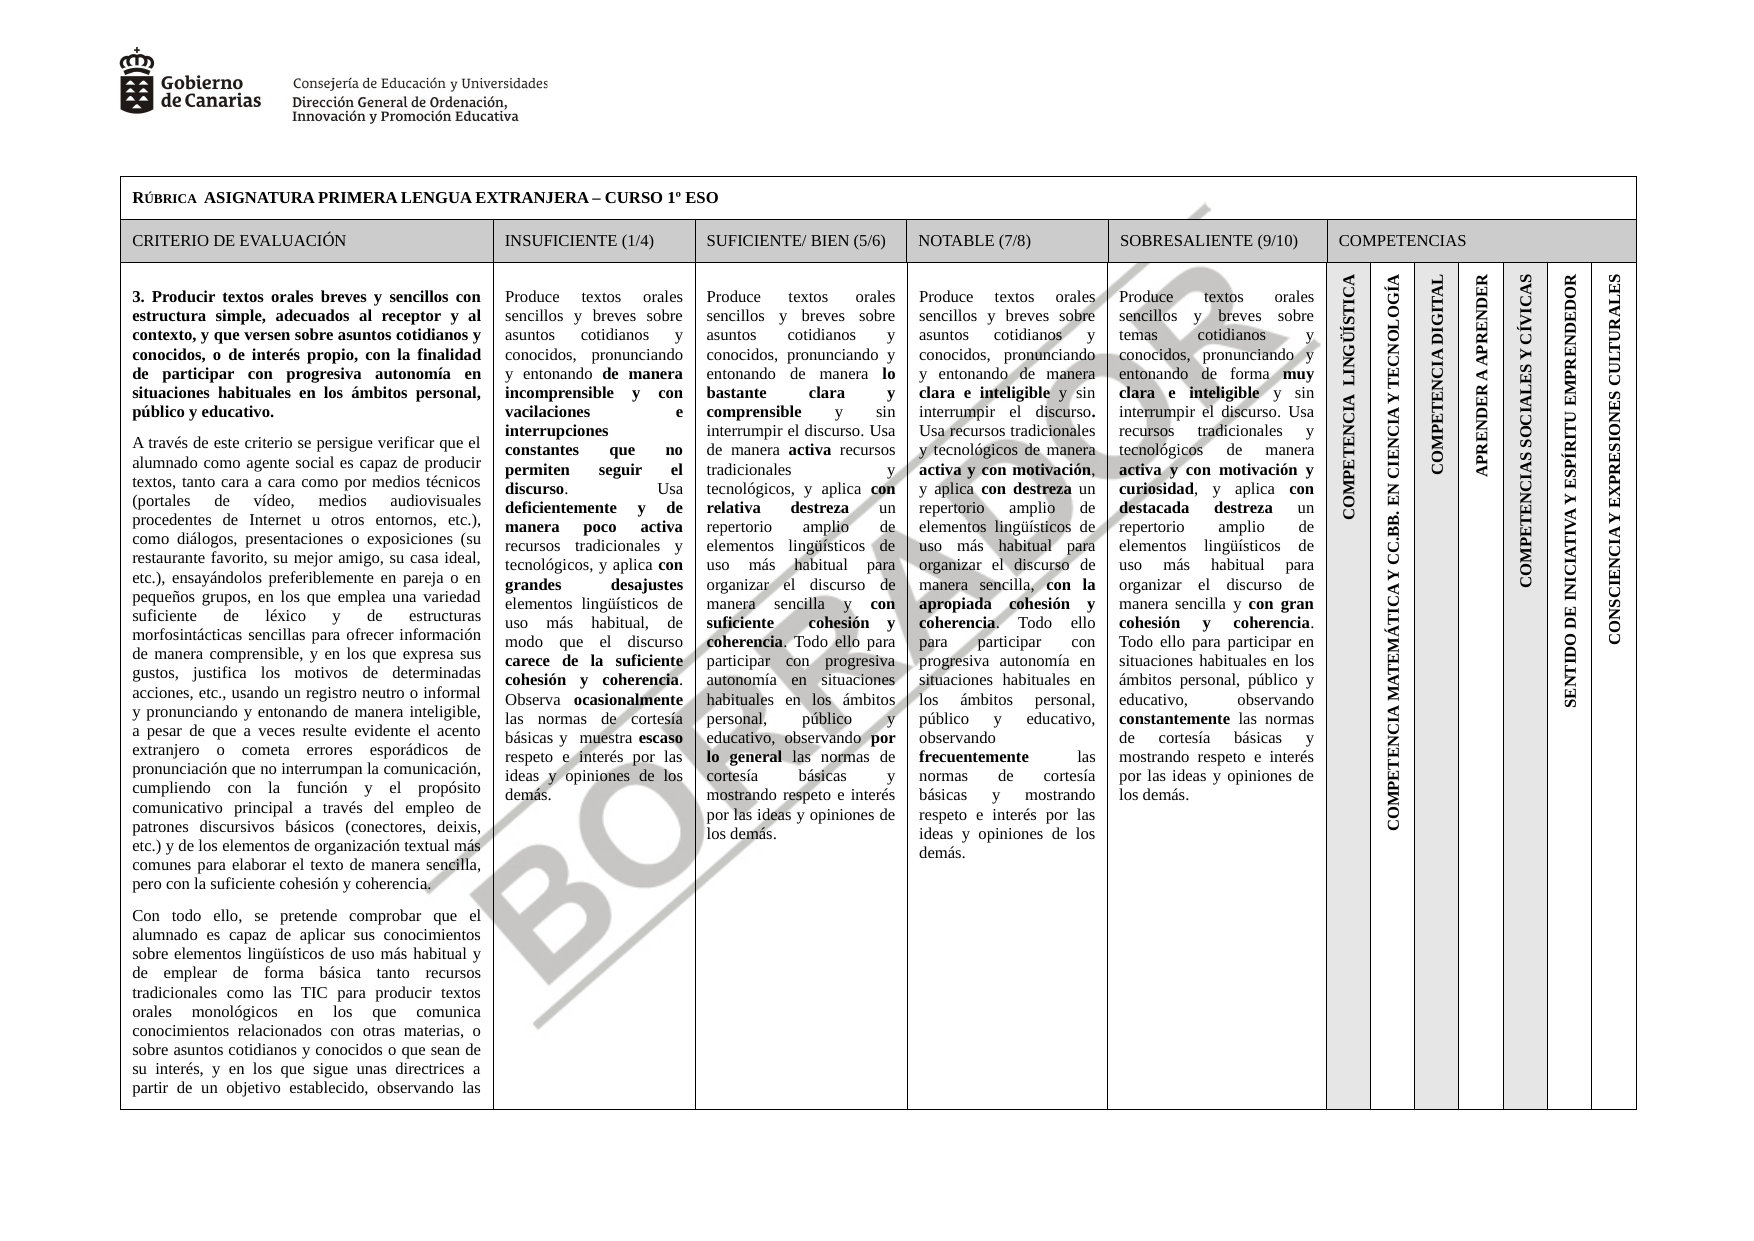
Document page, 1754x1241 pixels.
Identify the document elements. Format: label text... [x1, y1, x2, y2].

table_header Produce textos orales sencillos y breves sobre asuntos cotidianos y conocidos, pronunciando y entonando de manera incomprensible y con vacilaciones e interrupciones constantes que no permiten seguir el discurso. Usa deficientemente y de manera poco activa recursos tradicionales y tecnológicos, y aplica con grandes desajustes elementos lingüísticos de uso más habitual, de modo que el discurso carece de la suficiente cohesión y coherencia. Observa ocasionalmente las normas de cortesía básicas y muestra escaso respeto e interés por las ideas y opiniones de los demás. [494, 263, 695, 1109]
table_header COMPETENCIA MATEMÁTICA Y CC.BB. EN CIENCIA Y TECNOLOGÍA [1371, 263, 1414, 1109]
table_header COMPETENCIA DIGITAL [1415, 263, 1458, 1109]
table_header APRENDER A APRENDER [1459, 263, 1503, 1109]
picture [119, 47, 548, 124]
table_header Produce textos orales sencillos y breves sobre asuntos cotidianos y conocidos, pronunciando y entonando de manera lo bastante clara y comprensible y sin interrumpir el discurso. Usa de manera activa recursos tradicionales y tecnológicos, y aplica con relativa destreza un repertorio amplio de elementos lingüísticos de uso más habitual para organizar el discurso de manera sencilla y con suficiente cohesión y coherencia. Todo ello para participar con progresiva autonomía en situaciones habituales en los ámbitos personal, público y educativo, observando por lo general las normas de cortesía básicas y mostrando respeto e interés por las ideas y opiniones de los demás. [696, 263, 907, 1109]
table_cell NOTABLE (7/8) [907, 220, 1108, 262]
table_cell SOBRESALIENTE (9/10) [1109, 220, 1327, 262]
table_header Produce textos orales sencillos y breves sobre asuntos cotidianos y conocidos, pronunciando y entonando de manera clara e inteligible y sin interrumpir el discurso. Usa recursos tradicionales y tecnológicos de manera activa y con motivación, y aplica con destreza un repertorio amplio de elementos lingüísticos de uso más habitual para organizar el discurso de manera sencilla, con la apropiada cohesión y coherencia. Todo ello para participar con progresiva autonomía en situaciones habituales en los ámbitos personal, público y educativo, observando frecuentemente las normas de cortesía básicas y mostrando respeto e interés por las ideas y opiniones de los demás. [908, 263, 1107, 1109]
table_header COMPETENCIA LINGÜÍSTICA [1327, 263, 1370, 1109]
table_header CONSCIENCIA Y EXPRESIONES CULTURALES [1592, 263, 1636, 1109]
table_header COMPETENCIAS SOCIALES Y CÍVICAS [1504, 263, 1547, 1109]
table_cell COMPETENCIAS [1328, 220, 1636, 262]
table_header Rúbrica ASIGNATURA PRIMERA LENGUA EXTRANJERA – CURSO 1º ESO [121, 177, 1636, 219]
table_cell INSUFICIENTE (1/4) [494, 220, 695, 262]
table_header 3. Producir textos orales breves y sencillos con estructura simple, adecuados al receptor y al contexto, y que versen sobre asuntos cotidianos y conocidos, o de interés propio, con la finalidad de participar con progresiva autonomía en situaciones habituales en los ámbitos personal, público y educativo. A través de este criterio se persigue verificar que el alumnado como agente social es capaz de producir textos, tanto cara a cara como por medios técnicos (portales de vídeo, medios audiovisuales procedentes de Internet u otros entornos, etc.), como diálogos, presentaciones o exposiciones (su restaurante favorito, su mejor amigo, su casa ideal, etc.), ensayándolos preferiblemente en pareja o en pequeños grupos, en los que emplea una variedad suficiente de léxico y de estructuras morfosintácticas sencillas para ofrecer información de manera comprensible, y en los que expresa sus gustos, justifica los motivos de determinadas acciones, etc., usando un registro neutro o informal y pronunciando y entonando de manera inteligible, a pesar de que a veces resulte evidente el acento extranjero o cometa errores esporádicos de pronunciación que no interrumpan la comunicación, cumpliendo con la función y el propósito comunicativo principal a través del empleo de patrones discursivos básicos (conectores, deixis, etc.) y de los elementos de organización textual más comunes para elaborar el texto de manera sencilla, pero con la suficiente cohesión y coherencia. Con todo ello, se pretende comprobar que el alumnado es capaz de aplicar sus conocimientos sobre elementos lingüísticos de uso más habitual y de emplear de forma básica tanto recursos tradicionales como las TIC para producir textos orales monológicos en los que comunica conocimientos relacionados con otras materias, o sobre asuntos cotidianos y conocidos o que sean de su interés, y en los que sigue unas directrices a partir de un objetivo establecido, observando las [121, 263, 493, 1109]
table_cell CRITERIO DE EVALUACIÓN [121, 220, 493, 262]
table_header SENTIDO DE INICIATIVA Y ESPÍRITU EMPRENDEDOR [1548, 263, 1591, 1109]
table_cell SUFICIENTE/ BIEN (5/6) [696, 220, 906, 262]
table_header Produce textos orales sencillos y breves sobre temas cotidianos y conocidos, pronunciando y entonando de forma muy clara e inteligible y sin interrumpir el discurso. Usa recursos tradicionales y tecnológicos de manera activa y con motivación y curiosidad, y aplica con destacada destreza un repertorio amplio de elementos lingüísticos de uso más habitual para organizar el discurso de manera sencilla y con gran cohesión y coherencia. Todo ello para participar en situaciones habituales en los ámbitos personal, público y educativo, observando constantemente las normas de cortesía básicas y mostrando respeto e interés por las ideas y opiniones de los demás. [1108, 263, 1326, 1109]
